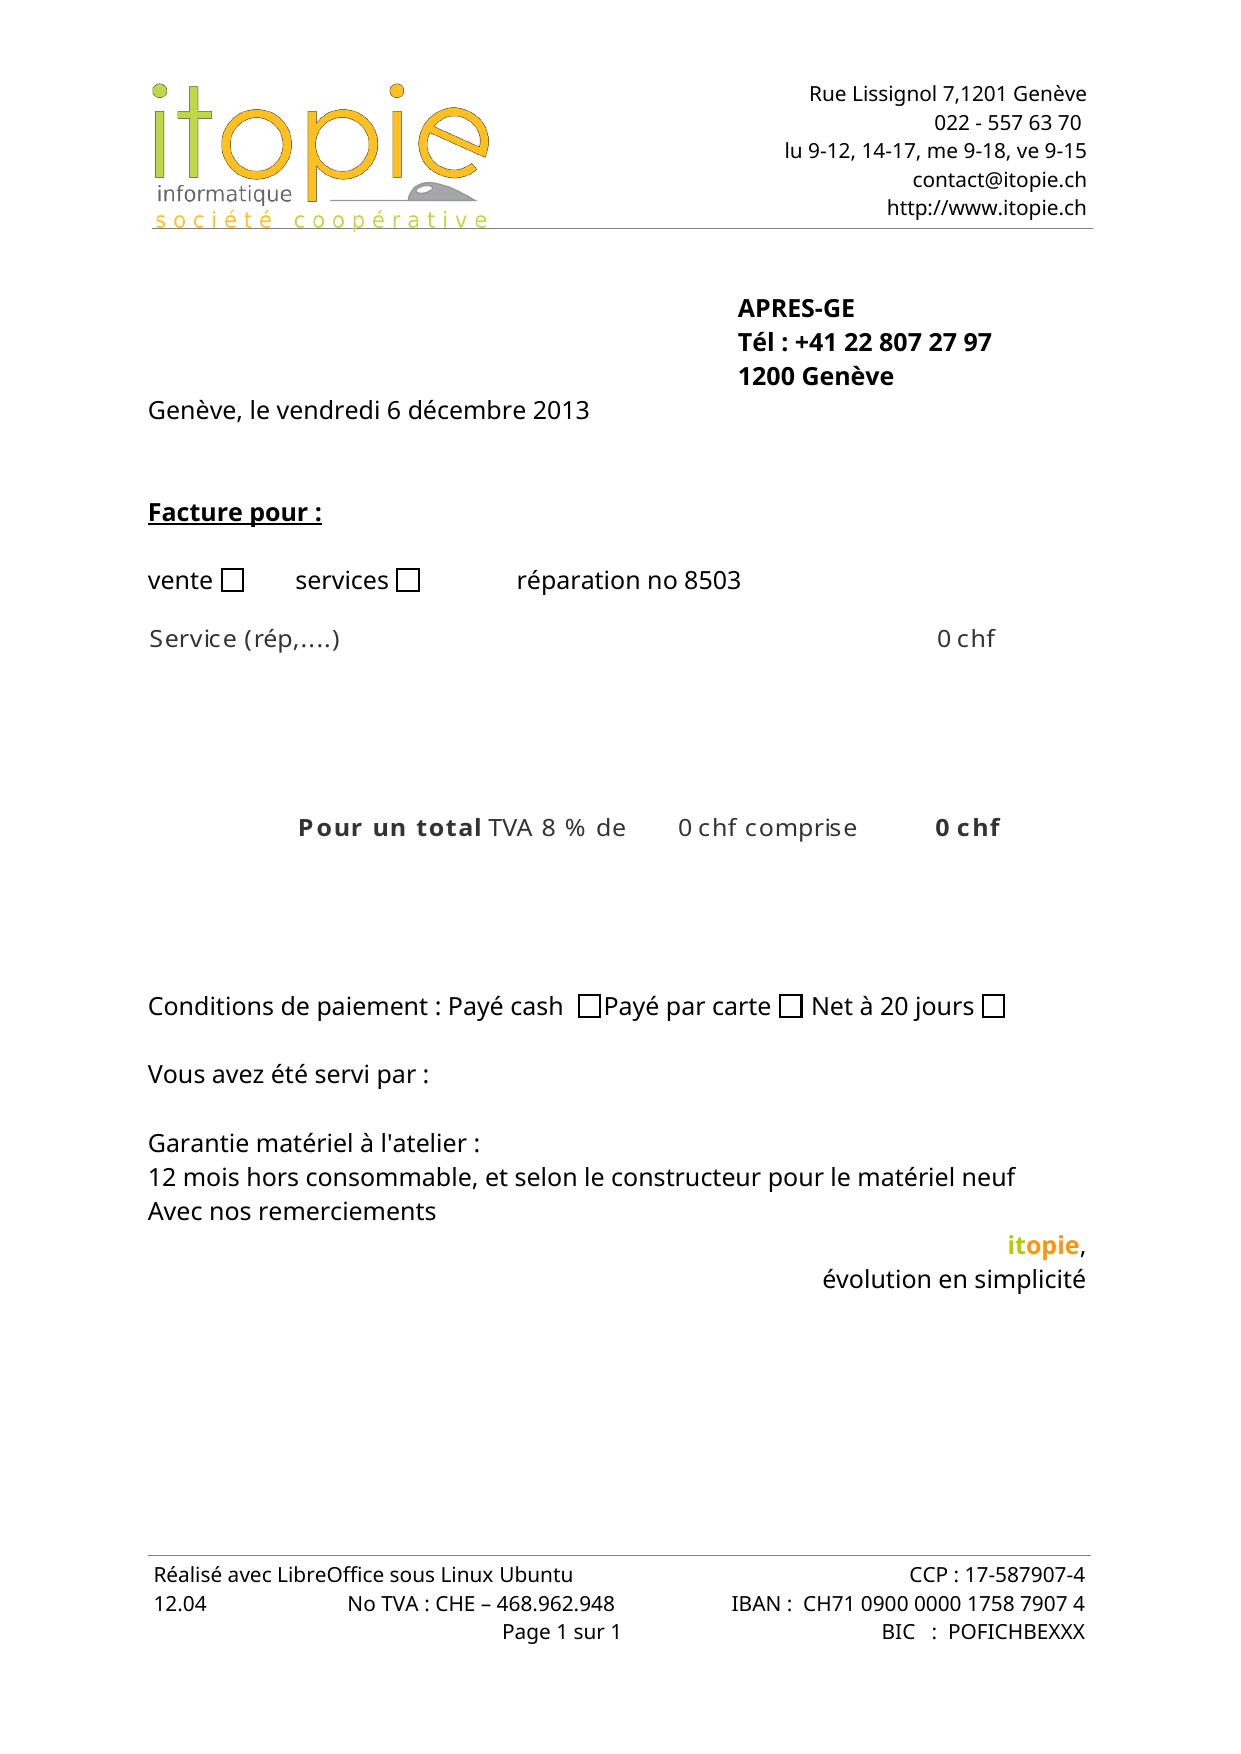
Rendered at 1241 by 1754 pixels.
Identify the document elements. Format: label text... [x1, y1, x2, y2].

text Avec nos remerciements [148, 1193, 1093, 1227]
text évolution en simplicité [148, 1262, 1093, 1296]
text 1200 Genève [148, 358, 1093, 392]
picture [138, 72, 500, 244]
text Garantie matériel à l'atelier : [148, 1125, 1093, 1159]
text itopie, [148, 1227, 1093, 1262]
text APRES-GE [148, 290, 1093, 324]
text Genève, le vendredi 6 décembre 2013 [148, 392, 1093, 427]
text Vous avez été servi par : [148, 1057, 1093, 1091]
text Conditions de paiement : Payé cash Payé par carte Net à 20 jours [148, 989, 1093, 1023]
text vente services réparation no 8503 [148, 563, 1093, 597]
text Facture pour : [148, 495, 1093, 529]
text Tél : +41 22 807 27 97 [148, 324, 1093, 358]
text 12 mois hors consommable, et selon le constructeur pour le matériel neuf [148, 1159, 1093, 1193]
